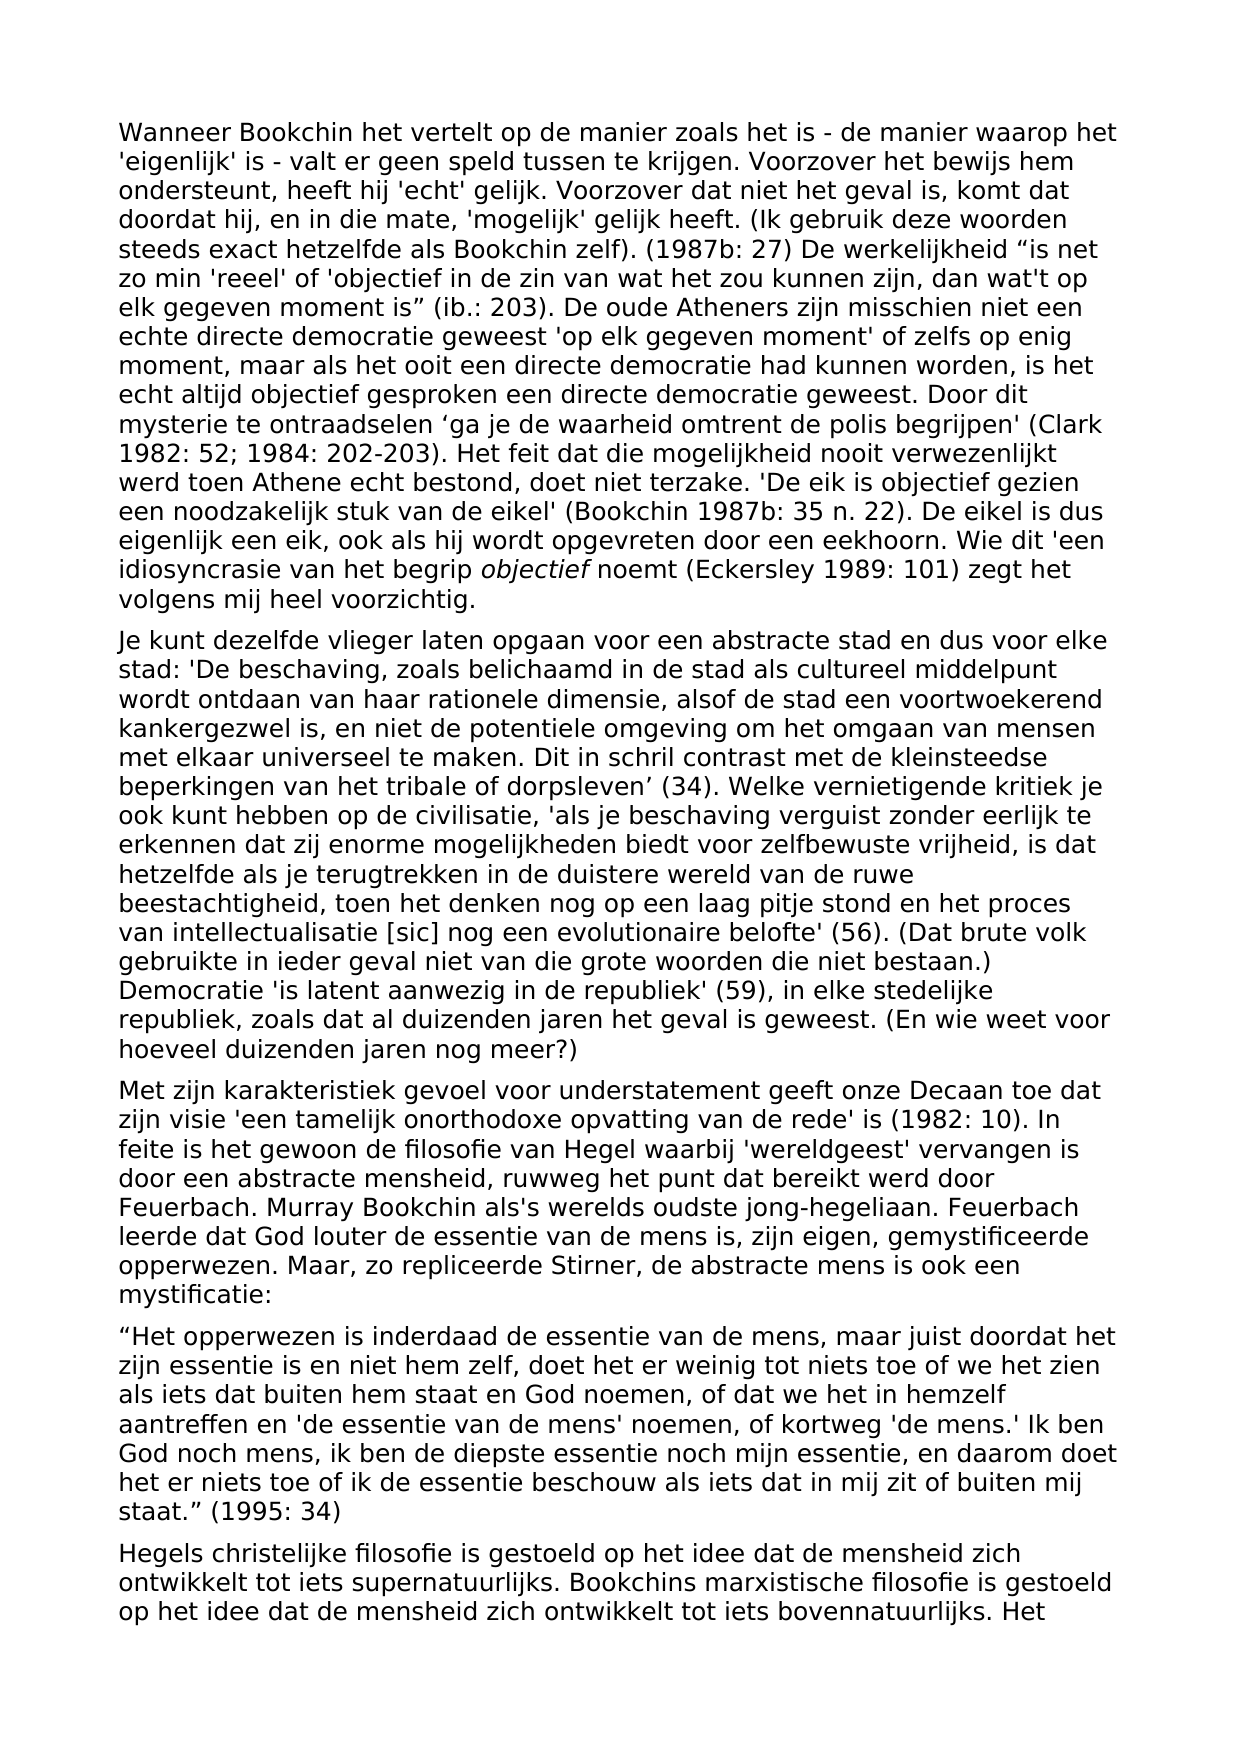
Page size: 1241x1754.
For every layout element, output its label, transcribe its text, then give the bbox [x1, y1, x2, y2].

text Met zijn karakteristiek gevoel voor understatement geeft onze Decaan toe dat zijn visie 'een tamelijk onorthodoxe opvatting van de rede' is (1982: 10). In feite is het gewoon de filosofie van Hegel waarbij 'wereldgeest' vervangen is door een abstracte mensheid, ruwweg het punt dat bereikt werd door Feuerbach. Murray Bookchin als's werelds oudste jong-hegeliaan. Feuerbach leerde dat God louter de essentie van de mens is, zijn eigen, gemystificeerde opperwezen. Maar, zo repliceerde Stirner, de abstracte mens is ook een mystificatie: [118, 1076, 1122, 1310]
text Wanneer Bookchin het vertelt op de manier zoals het is - de manier waarop het 'eigenlijk' is - valt er geen speld tussen te krijgen. Voorzover het bewijs hem ondersteunt, heeft hij 'echt' gelijk. Voorzover dat niet het geval is, komt dat doordat hij, en in die mate, 'mogelijk' gelijk heeft. (Ik gebruik deze woorden steeds exact hetzelfde als Bookchin zelf). (1987b: 27) De werkelijkheid “is net zo min 'reeel' of 'objectief in de zin van wat het zou kunnen zijn, dan wat't op elk gegeven moment is” (ib.: 203). De oude Atheners zijn misschien niet een echte directe democratie geweest 'op elk gegeven moment' of zelfs op enig moment, maar als het ooit een directe democratie had kunnen worden, is het echt altijd objectief gesproken een directe democratie geweest. Door dit mysterie te ontraadselen ‘ga je de waarheid omtrent de polis begrijpen' (Clark 1982: 52; 1984: 202-203). Het feit dat die mogelijkheid nooit verwezenlijkt werd toen Athene echt bestond, doet niet terzake. 'De eik is objectief gezien een noodzakelijk stuk van de eikel' (Bookchin 1987b: 35 n. 22). De eikel is dus eigenlijk een eik, ook als hij wordt opgevreten door een eekhoorn. Wie dit 'een idiosyncrasie van het begrip objectief noemt (Eckersley 1989: 101) zegt het volgens mij heel voorzichtig. [118, 118, 1122, 614]
text “Het opperwezen is inderdaad de essentie van de mens, maar juist doordat het zijn essentie is en niet hem zelf, doet het er weinig tot niets toe of we het zien als iets dat buiten hem staat en God noemen, of dat we het in hemzelf aantreffen en 'de essentie van de mens' noemen, of kortweg 'de mens.' Ik ben God noch mens, ik ben de diepste essentie noch mijn essentie, en daarom doet het er niets toe of ik de essentie beschouw als iets dat in mij zit of buiten mij staat.” (1995: 34) [118, 1322, 1122, 1526]
text Hegels christelijke filosofie is gestoeld op het idee dat de mensheid zich ontwikkelt tot iets supernatuurlijks. Bookchins marxistische filosofie is gestoeld op het idee dat de mensheid zich ontwikkelt tot iets bovennatuurlijks. Het [118, 1539, 1122, 1626]
text Je kunt dezelfde vlieger laten opgaan voor een abstracte stad en dus voor elke stad: 'De beschaving, zoals belichaamd in de stad als cultureel middelpunt wordt ontdaan van haar rationele dimensie, alsof de stad een voortwoekerend kankergezwel is, en niet de potentiele omgeving om het omgaan van mensen met elkaar universeel te maken. Dit in schril contrast met de kleinsteedse beperkingen van het tribale of dorpsleven’ (34). Welke vernietigende kritiek je ook kunt hebben op de civilisatie, 'als je beschaving verguist zonder eerlijk te erkennen dat zij enorme mogelijkheden biedt voor zelfbewuste vrijheid, is dat hetzelfde als je terugtrekken in de duistere wereld van de ruwe beestachtigheid, toen het denken nog op een laag pitje stond en het proces van intellectualisatie [sic] nog een evolutionaire belofte' (56). (Dat brute volk gebruikte in ieder geval niet van die grote woorden die niet bestaan.) Democratie 'is latent aanwezig in de republiek' (59), in elke stedelijke republiek, zoals dat al duizenden jaren het geval is geweest. (En wie weet voor hoeveel duizenden jaren nog meer?) [118, 626, 1122, 1064]
